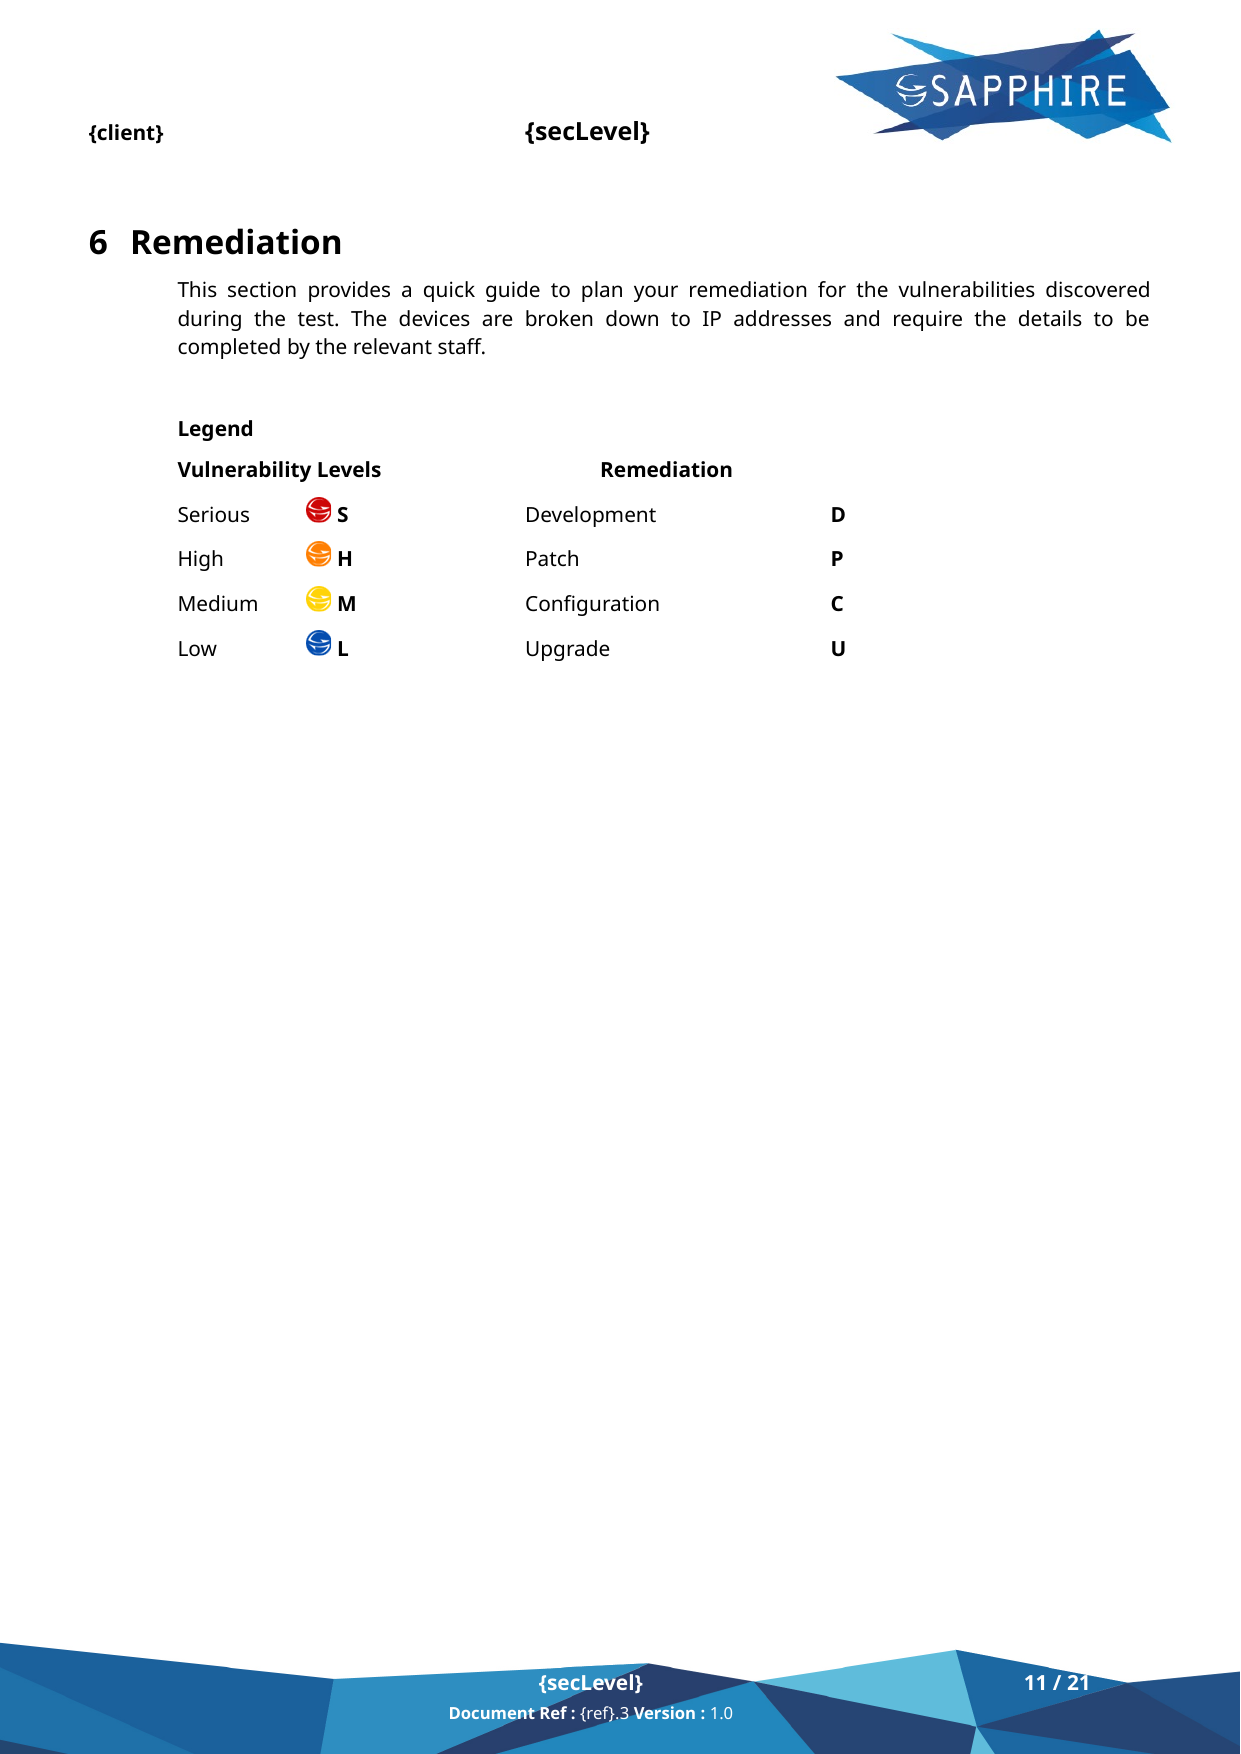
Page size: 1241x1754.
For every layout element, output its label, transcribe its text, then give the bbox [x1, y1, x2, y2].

picture [305, 496, 332, 523]
text Vulnerability Levels Remediation [177, 455, 1152, 484]
picture [833, 28, 1176, 144]
picture [0, 1638, 1241, 1754]
picture [305, 585, 332, 612]
picture [305, 540, 332, 567]
text This section provides a quick guide to plan your remediation for the vulnerabilities discovered during the test. The devices are broken down to IP addresses and require the details to be completed by the relevant staff. [177, 276, 1152, 361]
text High H Patch P [177, 541, 1152, 573]
subtitle Remediation [88, 218, 1152, 264]
text Medium M Configuration C [177, 585, 1152, 617]
picture [305, 630, 332, 656]
text Legend [177, 414, 1152, 443]
text Serious S Development D [177, 496, 1152, 528]
text Low L Upgrade U [177, 630, 1152, 662]
